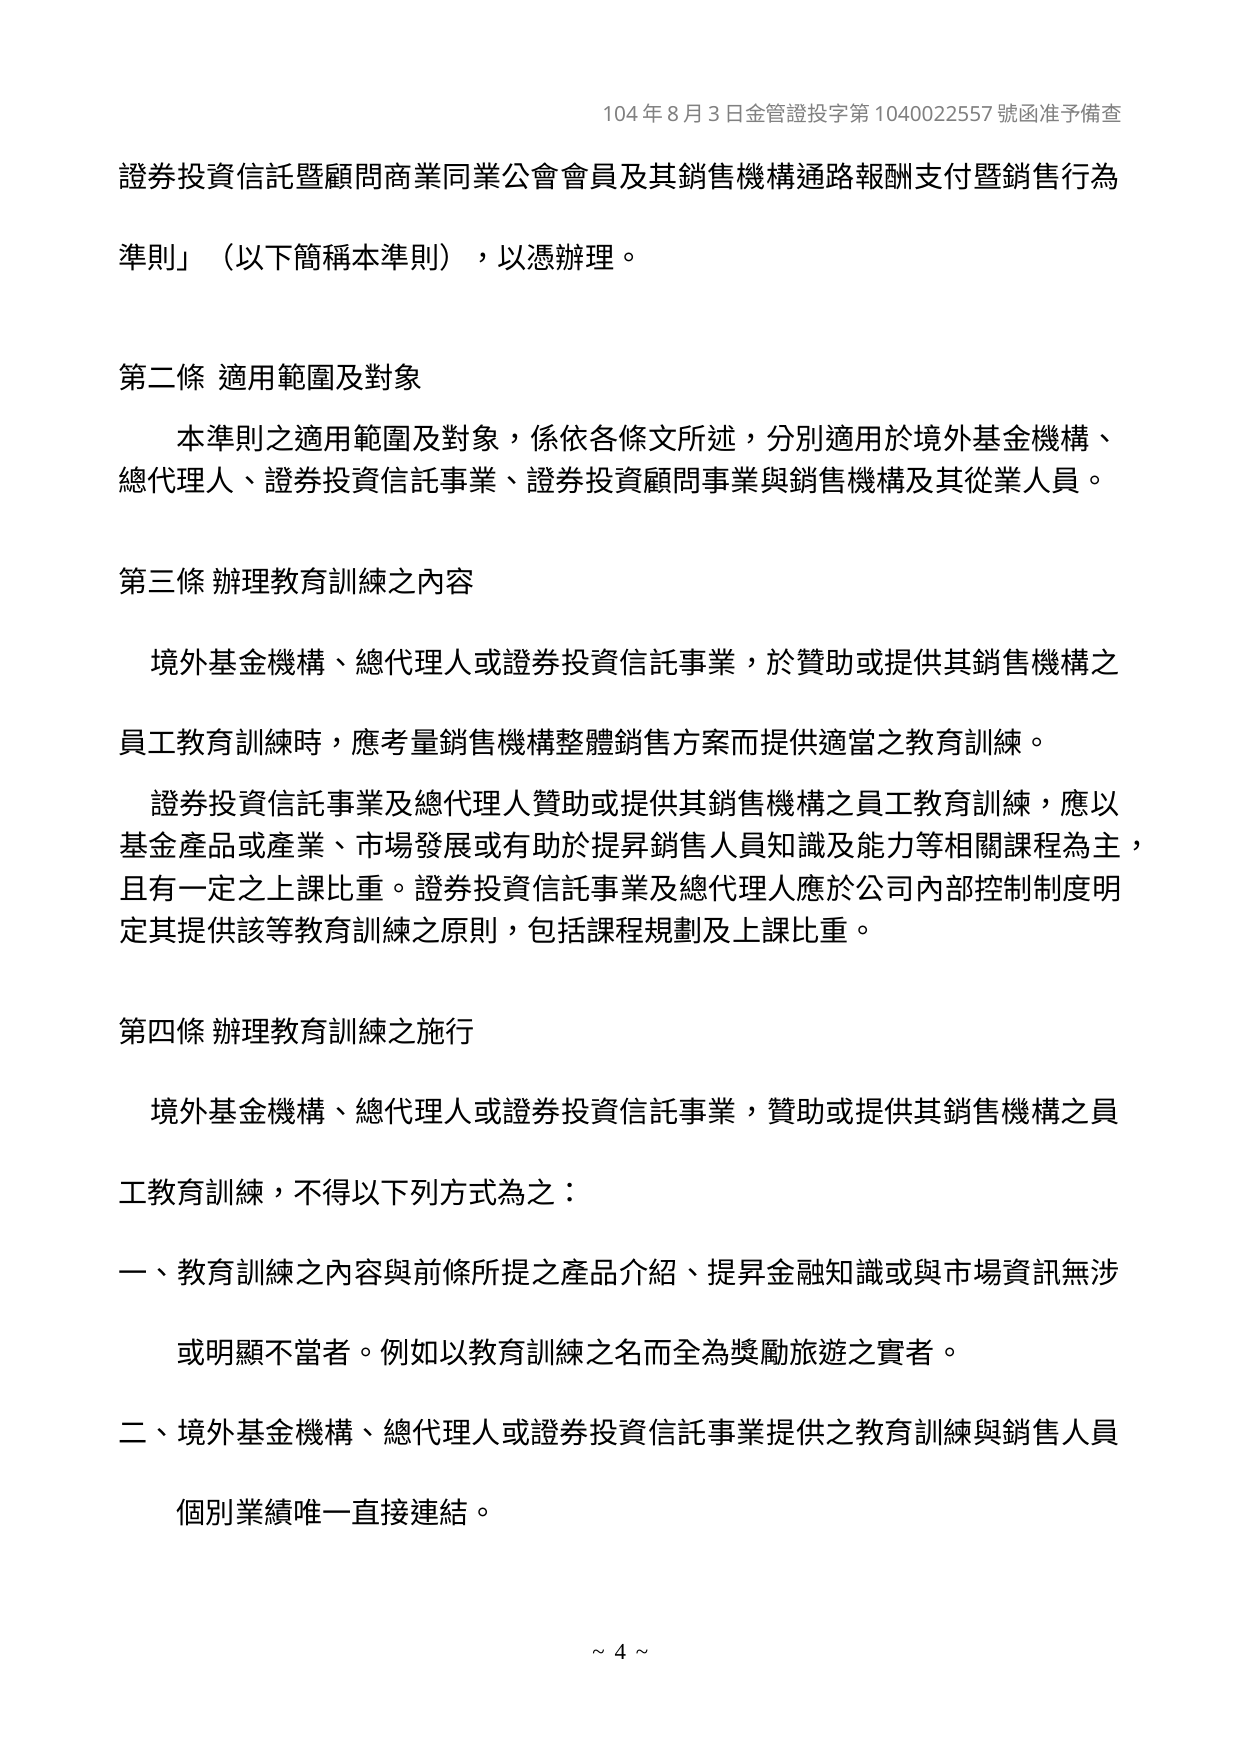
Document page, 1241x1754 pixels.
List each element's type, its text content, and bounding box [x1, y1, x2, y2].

text 本準則之適用範圍及對象，係依各條文所述，分別適用於境外基金機構、總代理人、證券投資信託事業、證券投資顧問事業與銷售機構及其從業人員。 [118, 416, 1122, 500]
text 一、教育訓練之內容與前條所提之產品介紹、提昇金融知識或與市場資訊無涉或明顯不當者。例如以教育訓練之名而全為獎勵旅遊之實者。 [118, 1231, 1122, 1391]
text 證券投資信託暨顧問商業同業公會會員及其銷售機構通路報酬支付暨銷售行為準則」（以下簡稱本準則），以憑辦理。 [118, 135, 1122, 295]
text 證券投資信託事業及總代理人贊助或提供其銷售機構之員工教育訓練，應以基金產品或產業、市場發展或有助於提昇銷售人員知識及能力等相關課程為主，且有一定之上課比重。證券投資信託事業及總代理人應於公司內部控制制度明定其提供該等教育訓練之原則，包括課程規劃及上課比重。 [118, 781, 1122, 950]
text 第二條 適用範圍及對象 [118, 336, 1122, 416]
text 第三條 辦理教育訓練之內容 [118, 540, 1122, 620]
text 境外基金機構、總代理人或證券投資信託事業，於贊助或提供其銷售機構之員工教育訓練時，應考量銷售機構整體銷售方案而提供適當之教育訓練。 [118, 620, 1122, 781]
text 二、境外基金機構、總代理人或證券投資信託事業提供之教育訓練與銷售人員個別業績唯一直接連結。 [118, 1391, 1122, 1551]
text 第四條 辦理教育訓練之施行 [118, 990, 1122, 1070]
text 境外基金機構、總代理人或證券投資信託事業，贊助或提供其銷售機構之員工教育訓練，不得以下列方式為之： [118, 1070, 1122, 1231]
